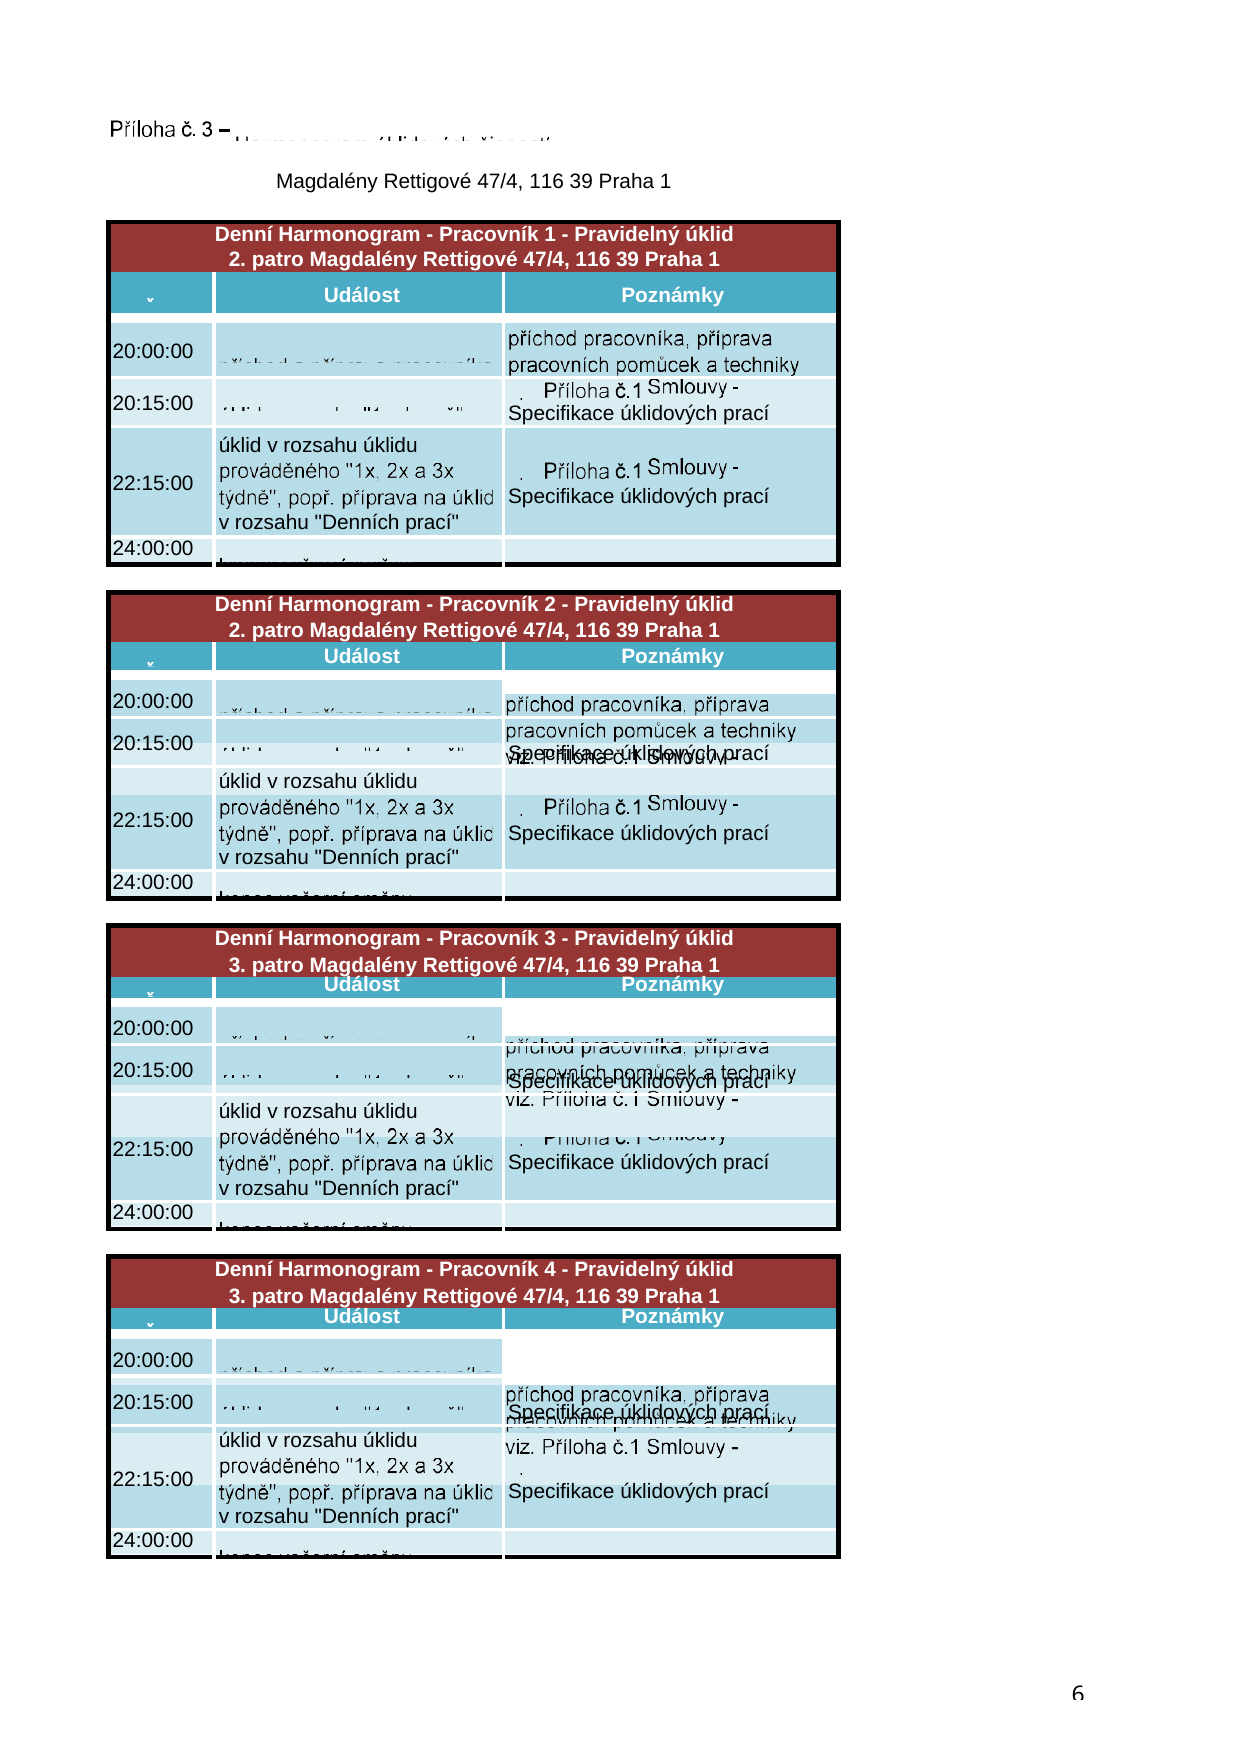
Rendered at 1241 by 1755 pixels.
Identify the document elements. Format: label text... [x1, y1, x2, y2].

table_cell 24:00:00 [111, 539, 212, 562]
table_cell 20:15:00 [111, 1378, 212, 1385]
table_cell 20:00:00 [111, 680, 212, 694]
table_cell [216, 1339, 502, 1374]
table_cell Událost [216, 272, 502, 313]
table_cell [111, 1308, 212, 1329]
table_cell [216, 1378, 502, 1385]
table_cell 24:00:00 [111, 1203, 212, 1226]
table_cell 22:15:00 [111, 1137, 212, 1200]
table_cell 22:15:00 [111, 795, 212, 869]
table_cell 20:00:00 [111, 1339, 212, 1374]
table_cell Poznámky [505, 272, 836, 313]
table_cell 24:00:00 [111, 872, 212, 896]
table_cell Specifikace úklidových prací [505, 1137, 836, 1200]
table_cell Specifikace úklidových prací [505, 379, 836, 425]
table_cell [216, 680, 502, 694]
table_cell [111, 272, 212, 313]
table_cell 20:00:00 [111, 323, 212, 376]
table_cell Událost [216, 642, 502, 670]
table_cell [216, 323, 502, 376]
table_cell úklid v rozsahu úklidu v rozsahu "Denních prací" [216, 428, 502, 535]
table_cell [505, 323, 836, 376]
table_cell Specifikace úklidových prací [505, 428, 836, 535]
table_cell Událost [216, 977, 502, 998]
table_header Denní Harmonogram - Pracovník 3 - Pravidelný úklid 3. patro Magdalény Rettigové 47/4, 116 39 Praha 1 [111, 928, 836, 977]
table_cell [505, 1007, 836, 1036]
table_cell [111, 977, 212, 998]
table_cell úklid v rozsahu úklidu v rozsahu "Denních prací" [216, 1137, 502, 1200]
table_cell [216, 539, 502, 562]
table_cell [505, 1203, 836, 1226]
table_cell Specifikace úklidových prací [505, 1378, 836, 1385]
table_cell [216, 1007, 502, 1036]
table_cell [216, 1203, 502, 1226]
table_cell Poznámky [505, 1308, 836, 1329]
table_cell úklid v rozsahu úklidu v rozsahu "Denních prací" [216, 795, 502, 869]
table_cell Specifikace úklidových prací [505, 795, 836, 869]
table_cell [216, 1531, 502, 1554]
table_cell Specifikace úklidových prací [505, 1485, 836, 1528]
text Magdalény Rettigové 47/4, 116 39 Praha 1 [276, 169, 1216, 193]
table_cell úklid v rozsahu úklidu v rozsahu "Denních prací" [216, 1485, 502, 1528]
table_cell [505, 1531, 836, 1554]
table_header Denní Harmonogram - Pracovník 1 - Pravidelný úklid 2. patro Magdalény Rettigové 47/4, 116 39 Praha 1 [111, 224, 836, 272]
table_cell Poznámky [505, 977, 836, 998]
table_cell [505, 1339, 836, 1374]
table_cell [111, 642, 212, 670]
table_cell 20:00:00 [111, 1007, 212, 1036]
table_cell [505, 539, 836, 562]
table_cell [216, 379, 502, 425]
table_header Denní Harmonogram - Pracovník 2 - Pravidelný úklid 2. patro Magdalény Rettigové 47/4, 116 39 Praha 1 [111, 595, 836, 642]
table_header Denní Harmonogram - Pracovník 4 - Pravidelný úklid 3. patro Magdalény Rettigové 47/4, 116 39 Praha 1 [111, 1259, 836, 1308]
table_cell [216, 872, 502, 896]
table_cell [505, 680, 836, 694]
table_cell 22:15:00 [111, 428, 212, 535]
table_cell 24:00:00 [111, 1531, 212, 1554]
table_cell 20:15:00 [111, 379, 212, 425]
table_cell Poznámky [505, 642, 836, 670]
table_cell Událost [216, 1308, 502, 1329]
table_cell 22:15:00 [111, 1485, 212, 1528]
table_cell [619, 362, 624, 370]
table_cell [505, 872, 836, 896]
